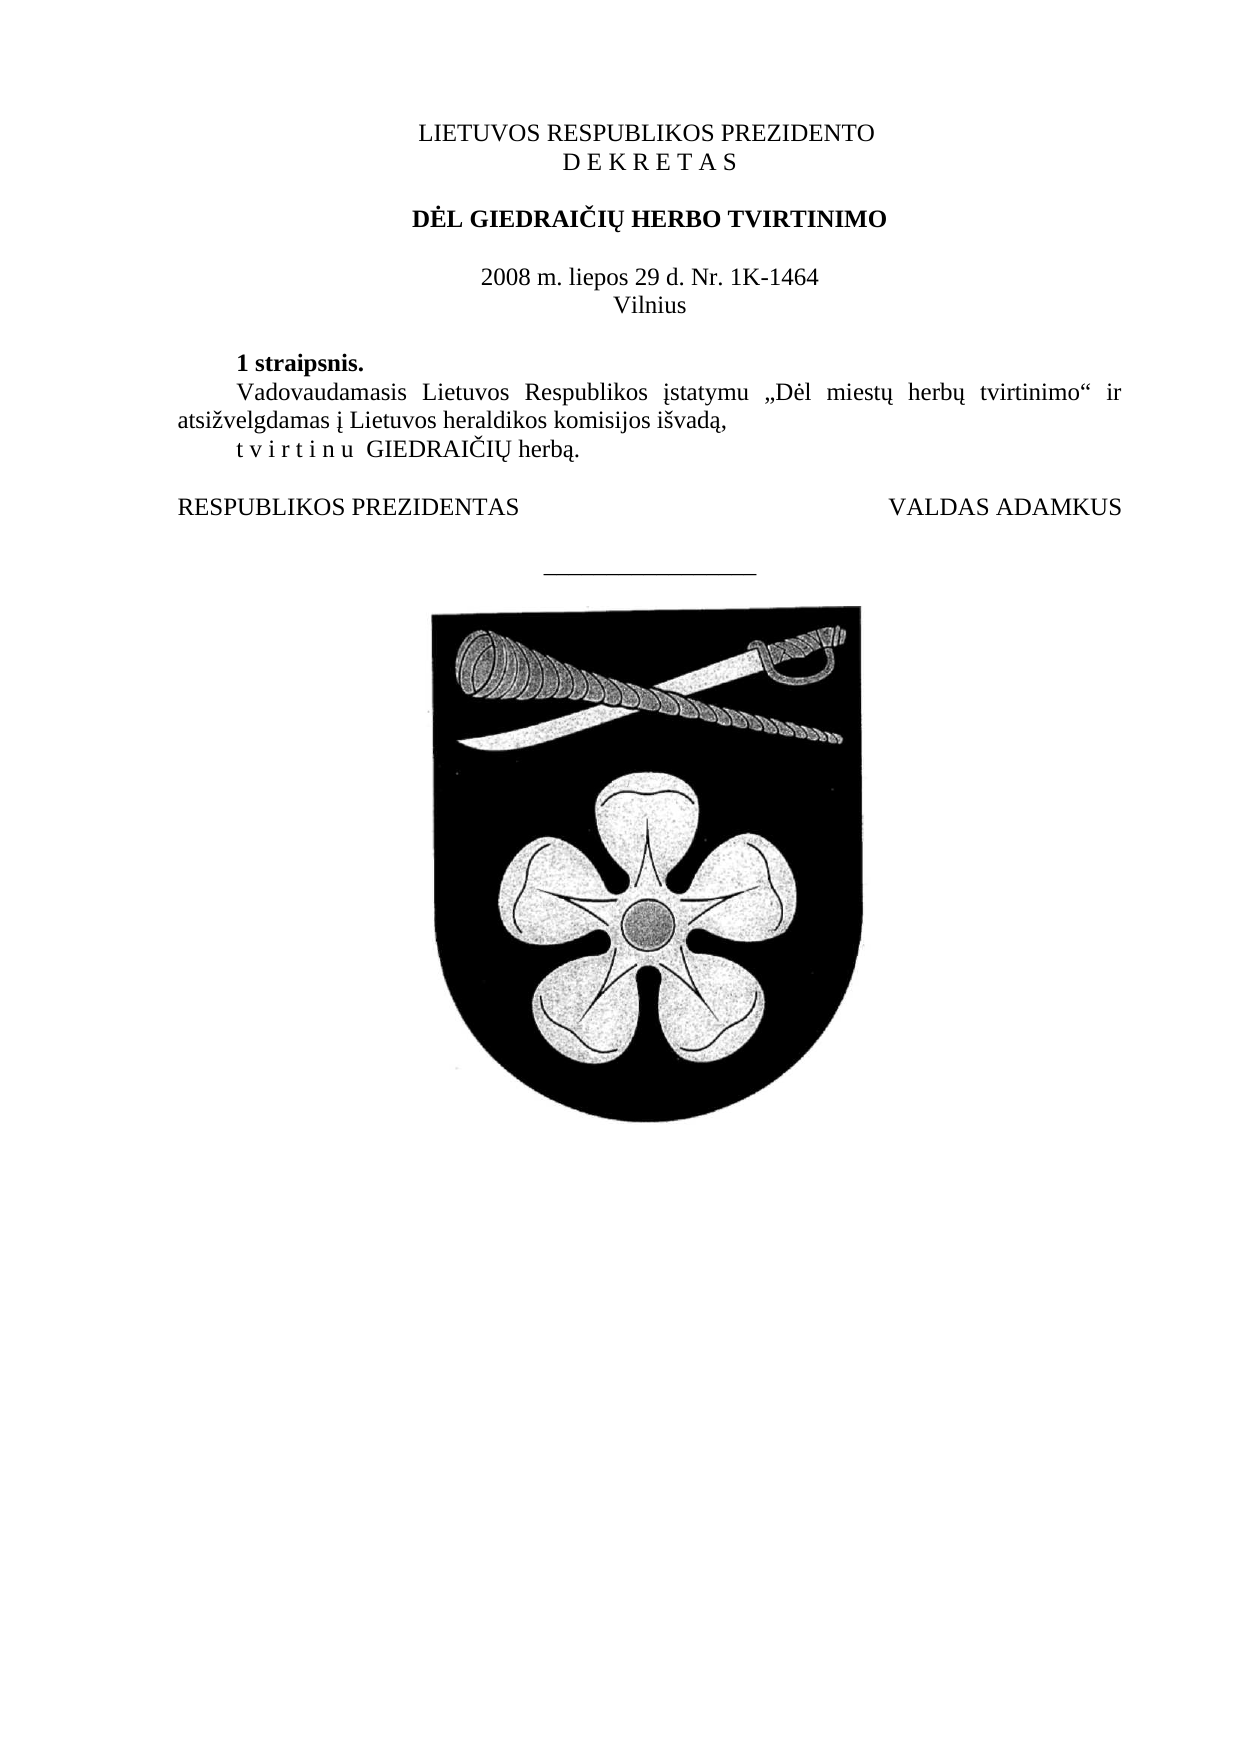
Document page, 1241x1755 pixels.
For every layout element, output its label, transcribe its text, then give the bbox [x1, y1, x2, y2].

text Vilnius [177, 291, 1122, 319]
text 1 straipsnis. [177, 348, 1122, 377]
text _________________ [177, 549, 1122, 578]
text 2008 m. liepos 29 d. Nr. 1K-1464 [177, 262, 1122, 291]
text DĖL GIEDRAIČIŲ HERBO TVIRTINIMO [177, 204, 1122, 233]
text RESPUBLIKOS PREZIDENTAS VALDAS ADAMKUS [177, 492, 1122, 521]
text tvirtinu GIEDRAIČIŲ herbą. [177, 434, 1122, 463]
text LIETUVOS RESPUBLIKOS PREZIDENTO [177, 118, 1122, 147]
text Vadovaudamasis Lietuvos Respublikos įstatymu „Dėl miestų herbų tvirtinimo“ ir atsižvelgdamas į Lietuvos heraldikos komisijos išvadą, [177, 377, 1122, 434]
text DEKRETAS [177, 147, 1122, 176]
